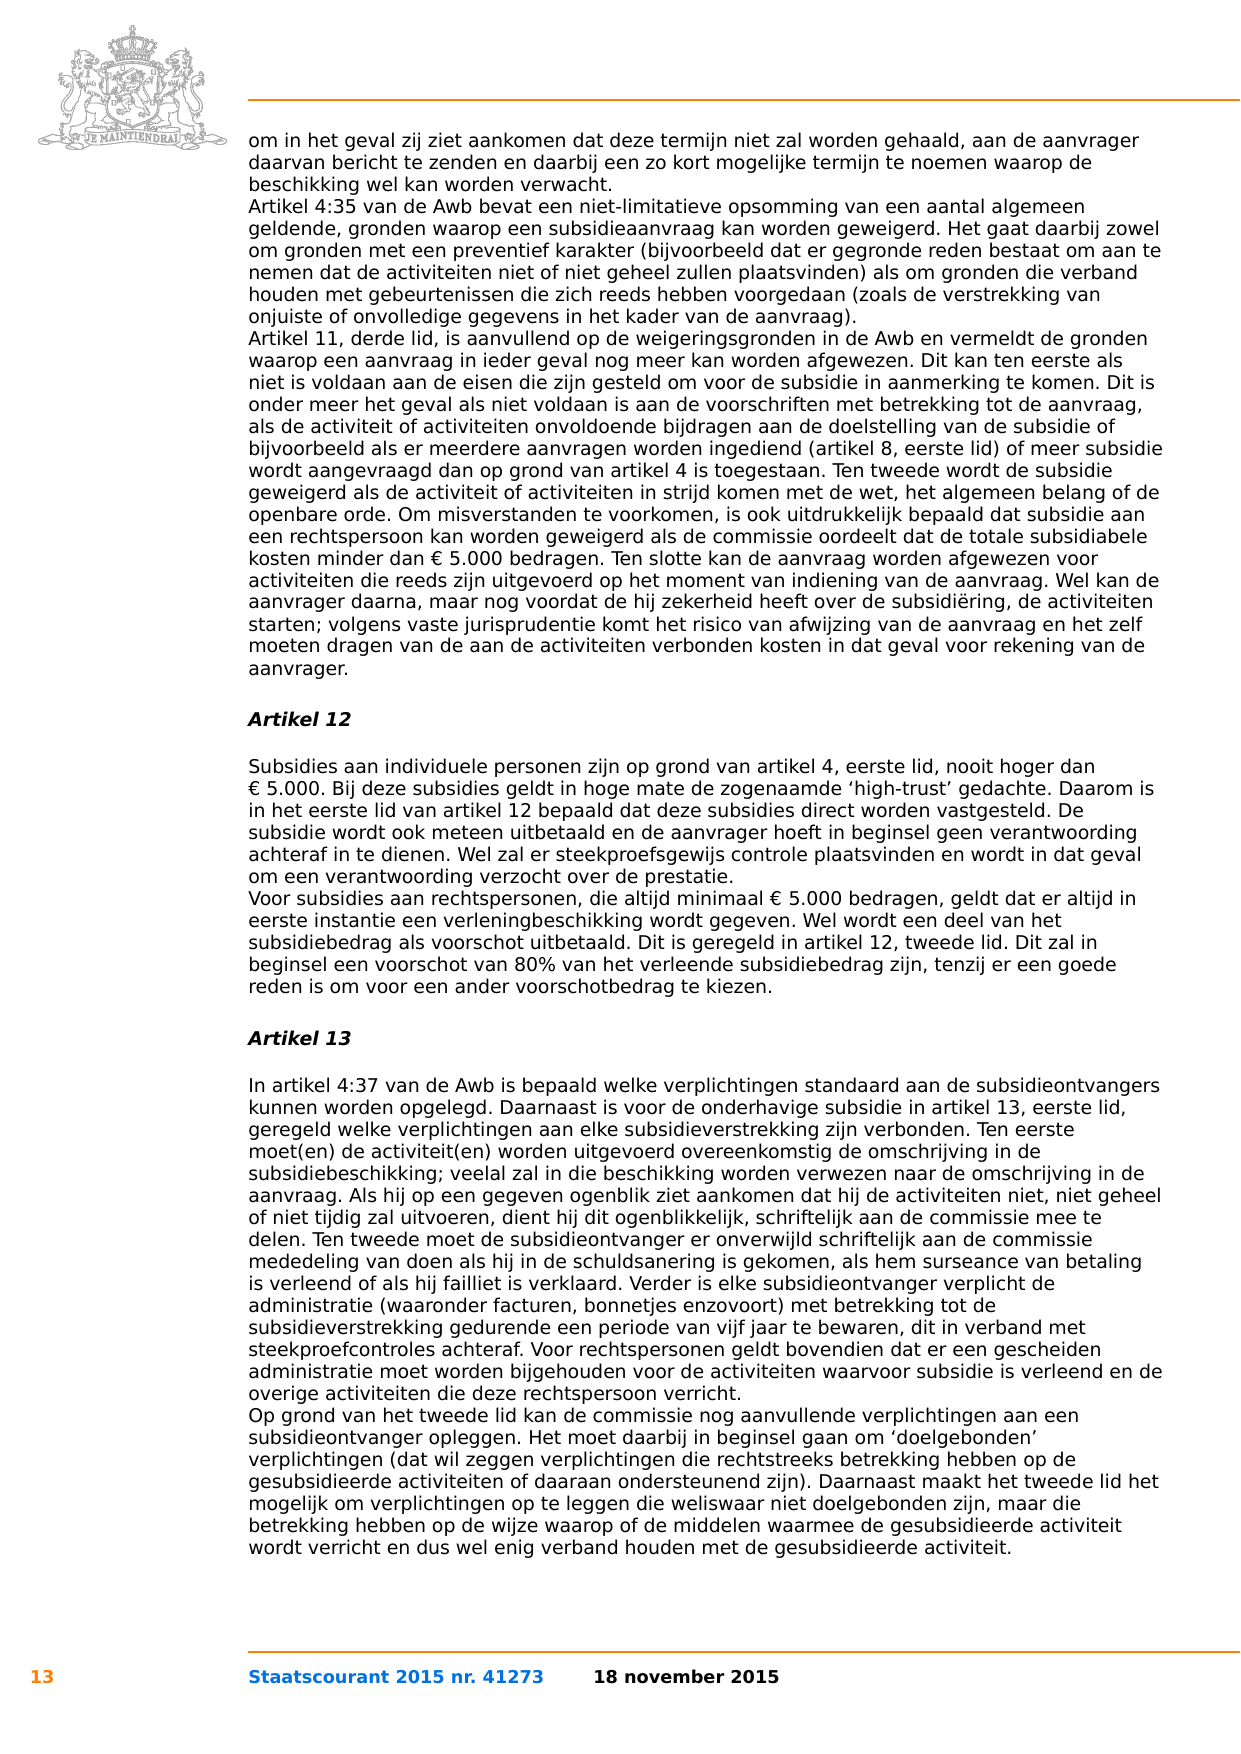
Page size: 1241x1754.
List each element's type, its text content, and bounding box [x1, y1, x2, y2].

text In artikel 4:37 van de Awb is bepaald welke verplichtingen standaard aan de subsidieontvangers kunnen worden opgelegd. Daarnaast is voor de onderhavige subsidie in artikel 13, eerste lid, geregeld welke verplichtingen aan elke subsidieverstrekking zijn verbonden. Ten eerste moet(en) de activiteit(en) worden uitgevoerd overeenkomstig de omschrijving in de subsidiebeschikking; veelal zal in die beschikking worden verwezen naar de omschrijving in de aanvraag. Als hij op een gegeven ogenblik ziet aankomen dat hij de activiteiten niet, niet geheel of niet tijdig zal uitvoeren, dient hij dit ogenblikkelijk, schriftelijk aan de commissie mee te delen. Ten tweede moet de subsidieontvanger er onverwijld schriftelijk aan de commissie mededeling van doen als hij in de schuldsanering is gekomen, als hem surseance van betaling is verleend of als hij failliet is verklaard. Verder is elke subsidieontvanger verplicht de administratie (waaronder facturen, bonnetjes enzovoort) met betrekking tot de subsidieverstrekking gedurende een periode van vijf jaar te bewaren, dit in verband met steekproefcontroles achteraf. Voor rechtspersonen geldt bovendien dat er een gescheiden administratie moet worden bijgehouden voor de activiteiten waarvoor subsidie is verleend en de overige activiteiten die deze rechtspersoon verricht. [248, 1075, 1163, 1405]
text Artikel 4:35 van de Awb bevat een niet-limitatieve opsomming van een aantal algemeen geldende, gronden waarop een subsidieaanvraag kan worden geweigerd. Het gaat daarbij zowel om gronden met een preventief karakter (bijvoorbeeld dat er gegronde reden bestaat om aan te nemen dat de activiteiten niet of niet geheel zullen plaatsvinden) als om gronden die verband houden met gebeurtenissen die zich reeds hebben voorgedaan (zoals de verstrekking van onjuiste of onvolledige gegevens in het kader van de aanvraag). [248, 196, 1163, 328]
text om in het geval zij ziet aankomen dat deze termijn niet zal worden gehaald, aan de aanvrager daarvan bericht te zenden en daarbij een zo kort mogelijke termijn te noemen waarop de beschikking wel kan worden verwacht. [248, 130, 1163, 196]
picture [38, 25, 227, 150]
text Voor subsidies aan rechtspersonen, die altijd minimaal € 5.000 bedragen, geldt dat er altijd in eerste instantie een verleningbeschikking wordt gegeven. Wel wordt een deel van het subsidiebedrag als voorschot uitbetaald. Dit is geregeld in artikel 12, tweede lid. Dit zal in beginsel een voorschot van 80% van het verleende subsidiebedrag zijn, tenzij er een goede reden is om voor een ander voorschotbedrag te kiezen. [248, 888, 1163, 998]
text Subsidies aan individuele personen zijn op grond van artikel 4, eerste lid, nooit hoger dan € 5.000. Bij deze subsidies geldt in hoge mate de zogenaamde ‘high-trust’ gedachte. Daarom is in het eerste lid van artikel 12 bepaald dat deze subsidies direct worden vastgesteld. De subsidie wordt ook meteen uitbetaald en de aanvrager hoeft in beginsel geen verantwoording achteraf in te dienen. Wel zal er steekproefsgewijs controle plaatsvinden en wordt in dat geval om een verantwoording verzocht over de prestatie. [248, 756, 1163, 888]
subtitle Artikel 12 [248, 709, 1163, 731]
text Op grond van het tweede lid kan de commissie nog aanvullende verplichtingen aan een subsidieontvanger opleggen. Het moet daarbij in beginsel gaan om ‘doelgebonden’ verplichtingen (dat wil zeggen verplichtingen die rechtstreeks betrekking hebben op de gesubsidieerde activiteiten of daaraan ondersteunend zijn). Daarnaast maakt het tweede lid het mogelijk om verplichtingen op te leggen die weliswaar niet doelgebonden zijn, maar die betrekking hebben op de wijze waarop of de middelen waarmee de gesubsidieerde activiteit wordt verricht en dus wel enig verband houden met de gesubsidieerde activiteit. [248, 1405, 1163, 1559]
text Artikel 11, derde lid, is aanvullend op de weigeringsgronden in de Awb en vermeldt de gronden waarop een aanvraag in ieder geval nog meer kan worden afgewezen. Dit kan ten eerste als niet is voldaan aan de eisen die zijn gesteld om voor de subsidie in aanmerking te komen. Dit is onder meer het geval als niet voldaan is aan de voorschriften met betrekking tot de aanvraag, als de activiteit of activiteiten onvoldoende bijdragen aan de doelstelling van de subsidie of bijvoorbeeld als er meerdere aanvragen worden ingediend (artikel 8, eerste lid) of meer subsidie wordt aangevraagd dan op grond van artikel 4 is toegestaan. Ten tweede wordt de subsidie geweigerd als de activiteit of activiteiten in strijd komen met de wet, het algemeen belang of de openbare orde. Om misverstanden te voorkomen, is ook uitdrukkelijk bepaald dat subsidie aan een rechtspersoon kan worden geweigerd als de commissie oordeelt dat de totale subsidiabele kosten minder dan € 5.000 bedragen. Ten slotte kan de aanvraag worden afgewezen voor activiteiten die reeds zijn uitgevoerd op het moment van indiening van de aanvraag. Wel kan de aanvrager daarna, maar nog voordat de hij zekerheid heeft over de subsidiëring, de activiteiten starten; volgens vaste jurisprudentie komt het risico van afwijzing van de aanvraag en het zelf moeten dragen van de aan de activiteiten verbonden kosten in dat geval voor rekening van de aanvrager. [248, 328, 1163, 679]
subtitle Artikel 13 [248, 1028, 1163, 1050]
